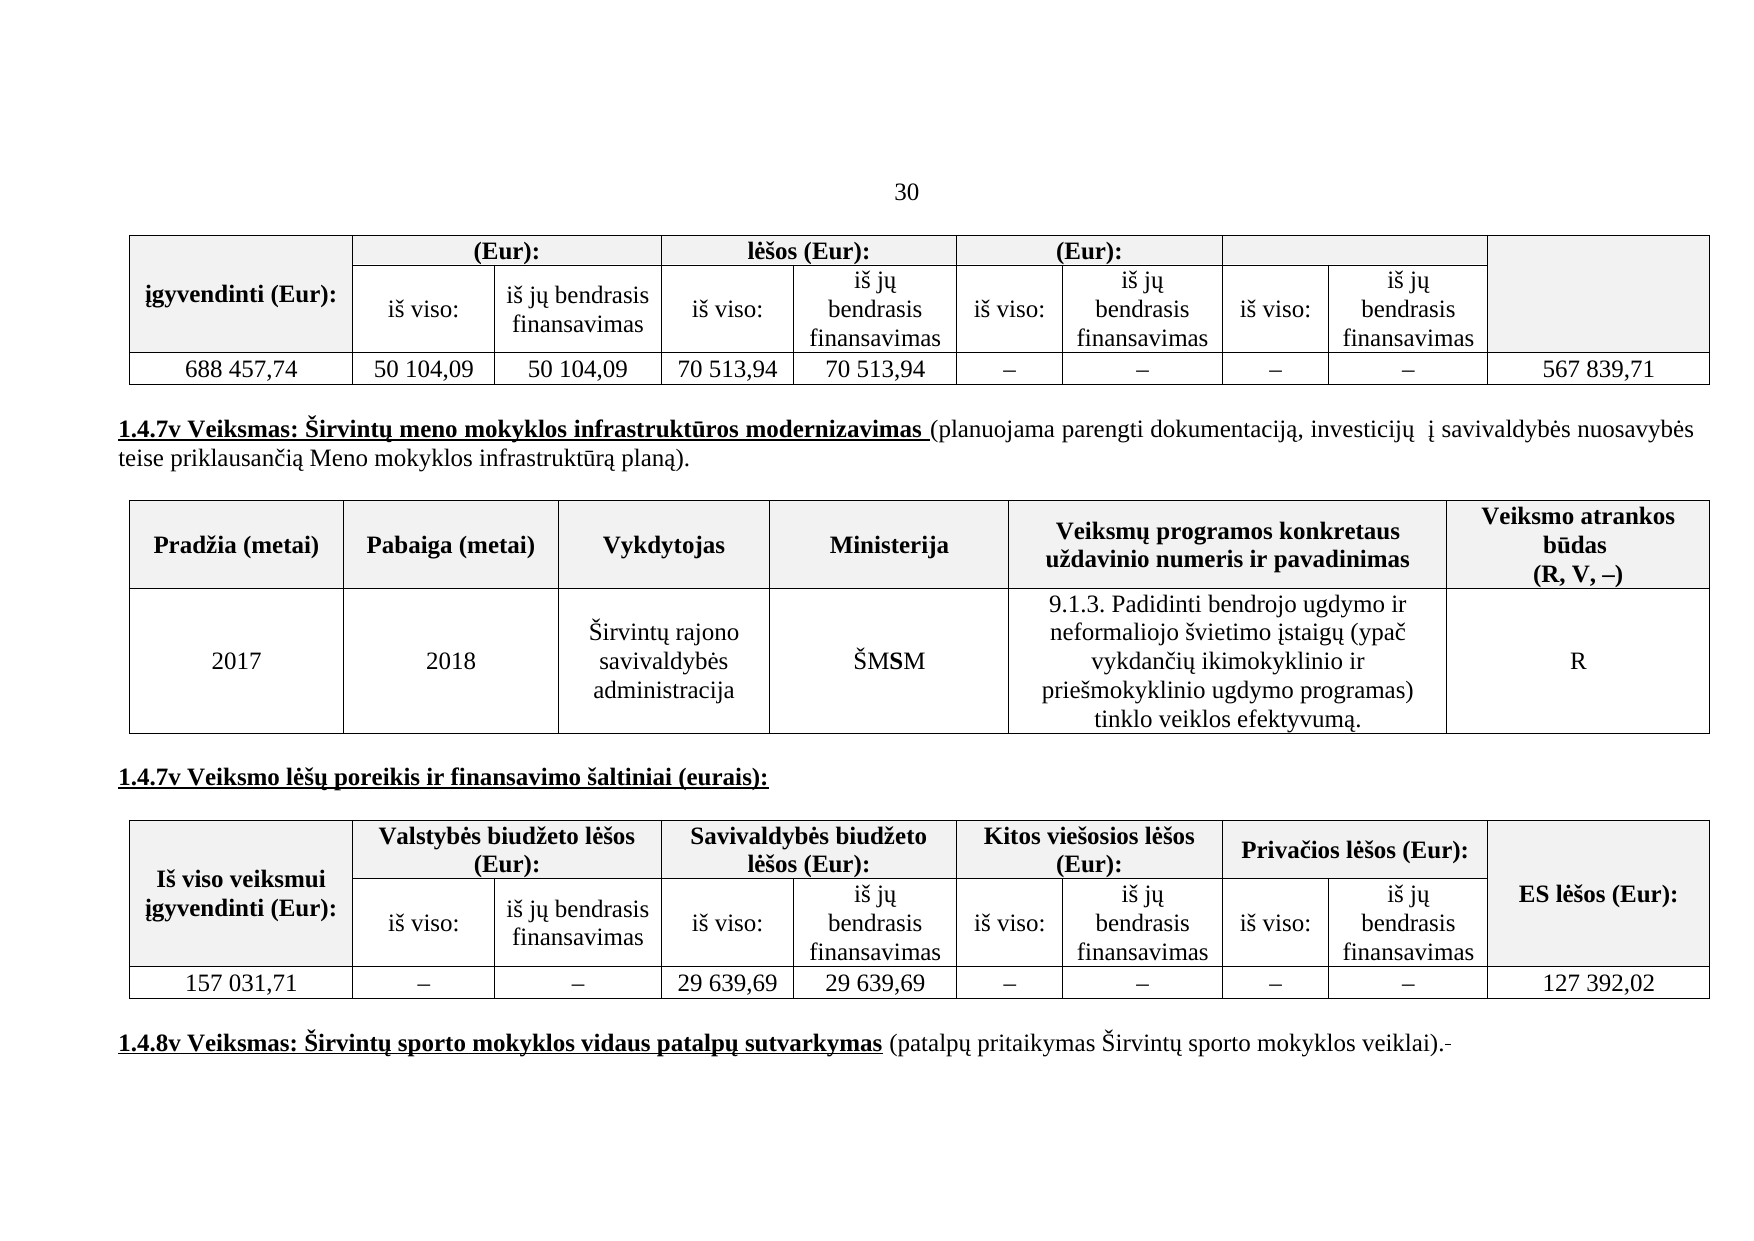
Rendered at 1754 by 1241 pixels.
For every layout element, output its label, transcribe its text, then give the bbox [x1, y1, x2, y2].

table_header (Eur): [957, 236, 1222, 264]
table_header [1488, 236, 1709, 352]
text 1.4.7v Veiksmas: Širvintų meno mokyklos infrastruktūros modernizavimas (planuojama parengti dokumentaciją, investicijų į savivaldybės nuosavybės teise priklausančią Meno mokyklos infrastruktūrą planą). [118, 414, 1695, 472]
table_cell 70 513,94 [794, 353, 956, 384]
table_header Pabaiga (metai) [344, 501, 558, 588]
table_header Kitos viešosios lėšos (Eur): [957, 821, 1222, 878]
table_cell – [957, 967, 1062, 998]
table_cell iš viso: [1223, 879, 1328, 966]
table_cell 127 392,02 [1488, 967, 1709, 998]
table_cell R [1447, 589, 1709, 732]
table_cell iš jų bendrasis finansavimas [794, 266, 956, 352]
table_cell iš viso: [353, 266, 494, 352]
table_cell iš jų bendrasis finansavimas [495, 879, 661, 966]
text 1.4.7v Veiksmo lėšų poreikis ir finansavimo šaltiniai (eurais): [118, 762, 1695, 791]
table_cell iš viso: [353, 879, 494, 966]
table_cell – [495, 967, 661, 998]
table_header Savivaldybės biudžeto lėšos (Eur): [662, 821, 956, 878]
table_cell 50 104,09 [495, 353, 661, 384]
table_cell iš jų bendrasis finansavimas [1063, 879, 1222, 966]
table_cell iš viso: [662, 879, 793, 966]
table_cell iš jų bendrasis finansavimas [794, 879, 956, 966]
table_cell iš viso: [957, 879, 1062, 966]
table_header ES lėšos (Eur): [1488, 821, 1709, 966]
table_cell 688 457,74 [130, 353, 352, 384]
table_cell – [1329, 353, 1487, 384]
table_cell 2018 [344, 589, 558, 732]
table_cell – [1329, 967, 1487, 998]
table_cell ŠMSM [770, 589, 1008, 732]
table_cell 29 639,69 [794, 967, 956, 998]
table_cell 70 513,94 [662, 353, 793, 384]
table_header Privačios lėšos (Eur): [1223, 821, 1487, 878]
table_cell Širvintų rajono savivaldybės administracija [559, 589, 769, 732]
table_cell – [1063, 353, 1222, 384]
table_cell – [1223, 353, 1328, 384]
table_cell – [1063, 967, 1222, 998]
table_cell iš jų bendrasis finansavimas [1329, 266, 1487, 352]
table_header Iš viso veiksmui įgyvendinti (Eur): [130, 821, 352, 966]
table_header Pradžia (metai) [130, 501, 343, 588]
table_cell 567 839,71 [1488, 353, 1709, 384]
table_cell iš jų bendrasis finansavimas [1329, 879, 1487, 966]
table_cell – [1223, 967, 1328, 998]
table_header [1223, 236, 1487, 264]
table_cell – [957, 353, 1062, 384]
table_cell 2017 [130, 589, 343, 732]
table_header Ministerija [770, 501, 1008, 588]
table_header Valstybės biudžeto lėšos (Eur): [353, 821, 661, 878]
text 1.4.8v Veiksmas: Širvintų sporto mokyklos vidaus patalpų sutvarkymas (patalpų pritaikymas Širvintų sporto mokyklos veiklai). [118, 1028, 1695, 1057]
table_cell iš viso: [662, 266, 793, 352]
table_header (Eur): [353, 236, 661, 264]
table_cell iš viso: [1223, 266, 1328, 352]
table_cell iš jų bendrasis finansavimas [495, 266, 661, 352]
table_cell 9.1.3. Padidinti bendrojo ugdymo ir neformaliojo švietimo įstaigų (ypač vykdančių ikimokyklinio ir priešmokyklinio ugdymo programas) tinklo veiklos efektyvumą. [1009, 589, 1446, 732]
table_header Vykdytojas [559, 501, 769, 588]
table_header įgyvendinti (Eur): [130, 236, 352, 352]
table_cell 157 031,71 [130, 967, 352, 998]
table_cell 29 639,69 [662, 967, 793, 998]
table_header lėšos (Eur): [662, 236, 956, 264]
table_header Veiksmo atrankos būdas (R, V, –) [1447, 501, 1709, 588]
table_header Veiksmų programos konkretaus uždavinio numeris ir pavadinimas [1009, 501, 1446, 588]
table_cell iš jų bendrasis finansavimas [1063, 266, 1222, 352]
table_cell 50 104,09 [353, 353, 494, 384]
table_cell – [353, 967, 494, 998]
table_cell iš viso: [957, 266, 1062, 352]
